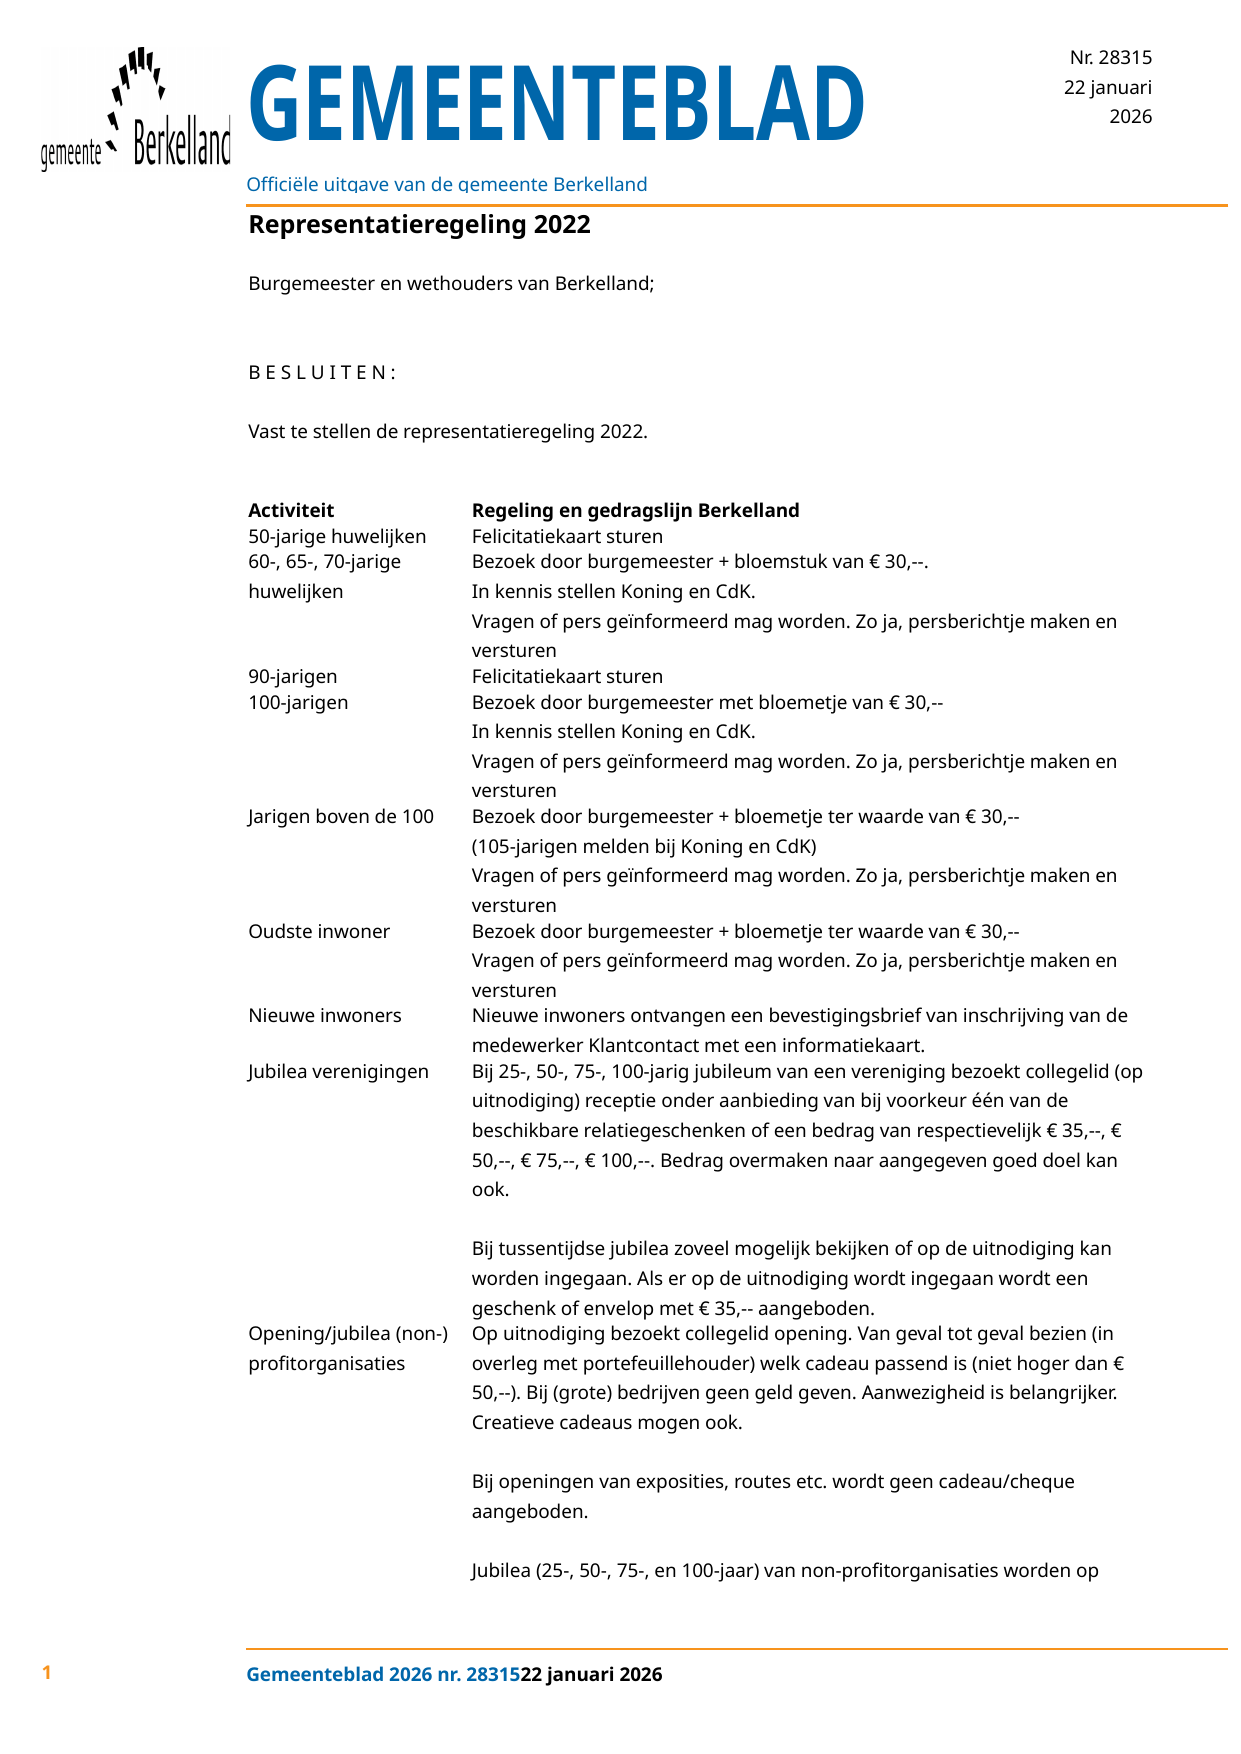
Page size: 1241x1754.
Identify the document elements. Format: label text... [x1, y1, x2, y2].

table_cell Bij 25-, 50-, 75-, 100-jarig jubileum van een vereniging bezoekt collegelid (op uitnodiging) receptie onder aanbieding van bij voorkeur één van de beschikbare relatiegeschenken of een bedrag van respectievelijk € 35,--, € 50,--, € 75,--, € 100,--. Bedrag overmaken naar aangegeven goed doel kan ook. Bij tussentijdse jubilea zoveel mogelijk bekijken of op de uitnodiging kan worden ingegaan. Als er op de uitnodiging wordt ingegaan wordt een geschenk of envelop met € 35,-- aangeboden. [472, 1058, 1152, 1320]
table_cell Oudste inwoner [248, 918, 472, 1003]
table_cell Bezoek door burgemeester met bloemetje van € 30,-- In kennis stellen Koning en CdK. Vragen of pers geïnformeerd mag worden. Zo ja, persberichtje maken en versturen [472, 689, 1152, 803]
picture [41, 47, 231, 172]
table_cell Op uitnodiging bezoekt collegelid opening. Van geval tot geval bezien (in overleg met portefeuillehouder) welk cadeau passend is (niet hoger dan € 50,--). Bij (grote) bedrijven geen geld geven. Aanwezigheid is belangrijker. Creatieve cadeaus mogen ook. Bij openingen van exposities, routes etc. wordt geen cadeau/cheque aangeboden. Jubilea (25-, 50-, 75-, en 100-jaar) van non-profitorganisaties worden op [472, 1320, 1152, 1583]
text B E S L U I T E N : [248, 359, 1152, 385]
table_cell Bezoek door burgemeester + bloemstuk van € 30,--. In kennis stellen Koning en CdK. Vragen of pers geïnformeerd mag worden. Zo ja, persberichtje maken en versturen [472, 549, 1152, 663]
table_cell 90-jarigen [248, 663, 472, 689]
table_cell Jarigen boven de 100 [248, 803, 472, 918]
table_cell Nieuwe inwoners ontvangen een bevestigingsbrief van inschrijving van de medewerker Klantcontact met een informatiekaart. [472, 1003, 1152, 1058]
table_cell 50-jarige huwelijken [248, 523, 472, 549]
table_cell 60-, 65-, 70-jarige huwelijken [248, 549, 472, 663]
table_header Activiteit [248, 497, 472, 523]
table_cell Felicitatiekaart sturen [472, 523, 1152, 549]
table_cell Felicitatiekaart sturen [472, 663, 1152, 689]
table_cell Opening/jubilea (non-) profitorganisaties [248, 1320, 472, 1583]
table_cell Jubilea verenigingen [248, 1058, 472, 1320]
text Representatieregeling 2022 [248, 207, 1152, 241]
text Vast te stellen de representatieregeling 2022. [248, 418, 1152, 444]
table_cell Bezoek door burgemeester + bloemetje ter waarde van € 30,-- (105-jarigen melden bij Koning en CdK) Vragen of pers geïnformeerd mag worden. Zo ja, persberichtje maken en versturen [472, 803, 1152, 918]
text Burgemeester en wethouders van Berkelland; [248, 270, 1152, 296]
table_cell Nieuwe inwoners [248, 1003, 472, 1058]
table_cell 100-jarigen [248, 689, 472, 803]
table_header Regeling en gedragslijn Berkelland [472, 497, 1152, 523]
table_cell Bezoek door burgemeester + bloemetje ter waarde van € 30,-- Vragen of pers geïnformeerd mag worden. Zo ja, persberichtje maken en versturen [472, 918, 1152, 1003]
